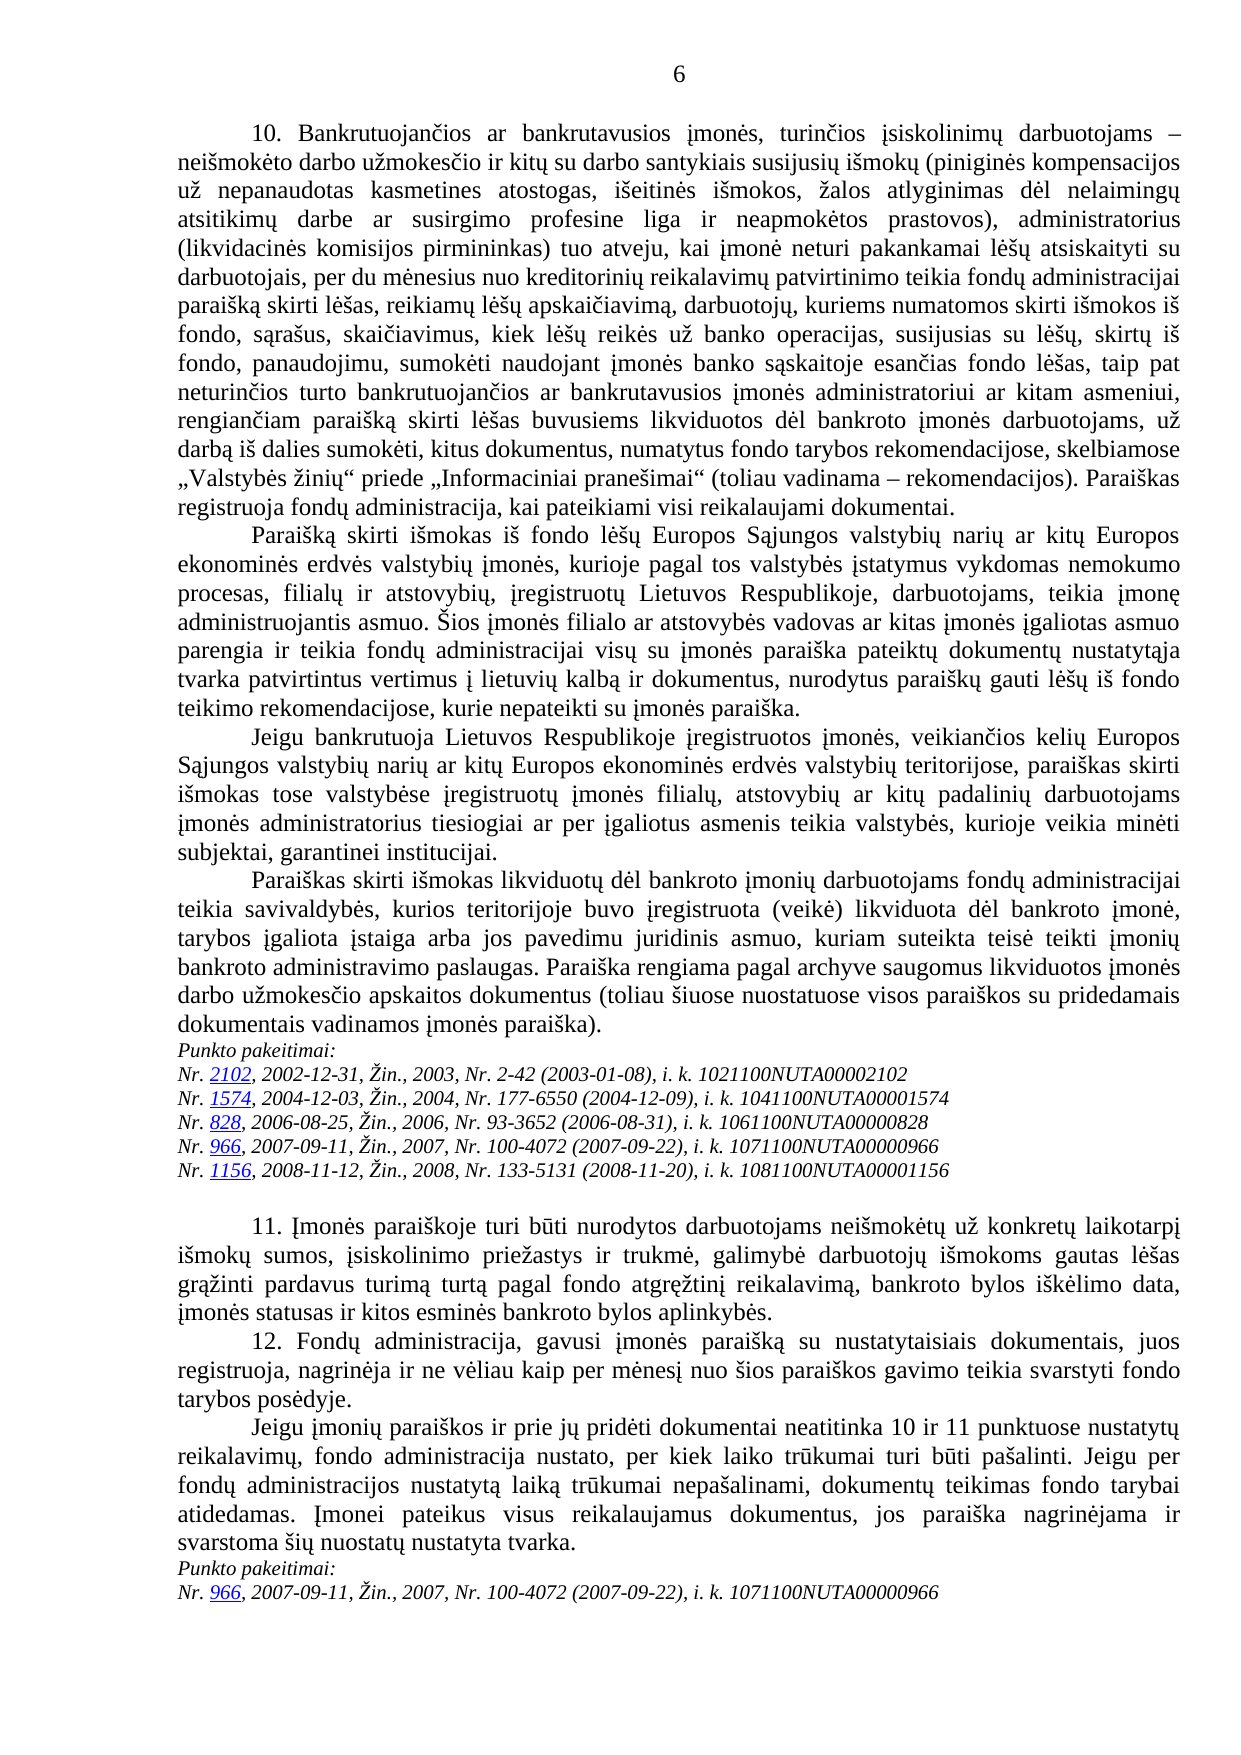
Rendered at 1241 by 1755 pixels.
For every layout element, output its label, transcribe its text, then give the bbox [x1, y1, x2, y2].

text Punkto pakeitimai: [177, 1038, 1181, 1062]
text Nr. 966, 2007-09-11, Žin., 2007, Nr. 100-4072 (2007-09-22), i. k. 1071100NUTA00000966 [177, 1134, 1181, 1158]
text Nr. 2102, 2002-12-31, Žin., 2003, Nr. 2-42 (2003-01-08), i. k. 1021100NUTA00002102 [177, 1062, 1181, 1086]
text Nr. 828, 2006-08-25, Žin., 2006, Nr. 93-3652 (2006-08-31), i. k. 1061100NUTA00000828 [177, 1110, 1181, 1134]
text 12. Fondų administracija, gavusi įmonės paraišką su nustatytaisiais dokumentais, juos registruoja, nagrinėja ir ne vėliau kaip per mėnesį nuo šios paraiškos gavimo teikia svarstyti fondo tarybos posėdyje. [177, 1326, 1181, 1412]
text Nr. 966, 2007-09-11, Žin., 2007, Nr. 100-4072 (2007-09-22), i. k. 1071100NUTA00000966 [177, 1580, 1181, 1604]
text 10. Bankrutuojančios ar bankrutavusios įmonės, turinčios įsiskolinimų darbuotojams – neišmokėto darbo užmokesčio ir kitų su darbo santykiais susijusių išmokų (piniginės kompensacijos už nepanaudotas kasmetines atostogas, išeitinės išmokos, žalos atlyginimas dėl nelaimingų atsitikimų darbe ar susirgimo profesine liga ir neapmokėtos prastovos), administratorius (likvidacinės komisijos pirmininkas) tuo atveju, kai įmonė neturi pakankamai lėšų atsiskaityti su darbuotojais, per du mėnesius nuo kreditorinių reikalavimų patvirtinimo teikia fondų administracijai paraišką skirti lėšas, reikiamų lėšų apskaičiavimą, darbuotojų, kuriems numatomos skirti išmokos iš fondo, sąrašus, skaičiavimus, kiek lėšų reikės už banko operacijas, susijusias su lėšų, skirtų iš fondo, panaudojimu, sumokėti naudojant įmonės banko sąskaitoje esančias fondo lėšas, taip pat neturinčios turto bankrutuojančios ar bankrutavusios įmonės administratoriui ar kitam asmeniui, rengiančiam paraišką skirti lėšas buvusiems likviduotos dėl bankroto įmonės darbuotojams, už darbą iš dalies sumokėti, kitus dokumentus, numatytus fondo tarybos rekomendacijose, skelbiamose „Valstybės žinių“ priede „Informaciniai pranešimai“ (toliau vadinama – rekomendacijos). Paraiškas registruoja fondų administracija, kai pateikiami visi reikalaujami dokumentai. [177, 118, 1181, 521]
text Nr. 1574, 2004-12-03, Žin., 2004, Nr. 177-6550 (2004-12-09), i. k. 1041100NUTA00001574 [177, 1086, 1181, 1110]
text 11. Įmonės paraiškoje turi būti nurodytos darbuotojams neišmokėtų už konkretų laikotarpį išmokų sumos, įsiskolinimo priežastys ir trukmė, galimybė darbuotojų išmokoms gautas lėšas grąžinti pardavus turimą turtą pagal fondo atgręžtinį reikalavimą, bankroto bylos iškėlimo data, įmonės statusas ir kitos esminės bankroto bylos aplinkybės. [177, 1211, 1181, 1326]
text Jeigu bankrutuoja Lietuvos Respublikoje įregistruotos įmonės, veikiančios kelių Europos Sąjungos valstybių narių ar kitų Europos ekonominės erdvės valstybių teritorijose, paraiškas skirti išmokas tose valstybėse įregistruotų įmonės filialų, atstovybių ar kitų padalinių darbuotojams įmonės administratorius tiesiogiai ar per įgaliotus asmenis teikia valstybės, kurioje veikia minėti subjektai, garantinei institucijai. [177, 722, 1181, 866]
text Paraišką skirti išmokas iš fondo lėšų Europos Sąjungos valstybių narių ar kitų Europos ekonominės erdvės valstybių įmonės, kurioje pagal tos valstybės įstatymus vykdomas nemokumo procesas, filialų ir atstovybių, įregistruotų Lietuvos Respublikoje, darbuotojams, teikia įmonę administruojantis asmuo. Šios įmonės filialo ar atstovybės vadovas ar kitas įmonės įgaliotas asmuo parengia ir teikia fondų administracijai visų su įmonės paraiška pateiktų dokumentų nustatytąja tvarka patvirtintus vertimus į lietuvių kalbą ir dokumentus, nurodytus paraiškų gauti lėšų iš fondo teikimo rekomendacijose, kurie nepateikti su įmonės paraiška. [177, 521, 1181, 722]
text Nr. 1156, 2008-11-12, Žin., 2008, Nr. 133-5131 (2008-11-20), i. k. 1081100NUTA00001156 [177, 1158, 1181, 1182]
text Punkto pakeitimai: [177, 1556, 1181, 1580]
text Paraiškas skirti išmokas likviduotų dėl bankroto įmonių darbuotojams fondų administracijai teikia savivaldybės, kurios teritorijoje buvo įregistruota (veikė) likviduota dėl bankroto įmonė, tarybos įgaliota įstaiga arba jos pavedimu juridinis asmuo, kuriam suteikta teisė teikti įmonių bankroto administravimo paslaugas. Paraiška rengiama pagal archyve saugomus likviduotos įmonės darbo užmokesčio apskaitos dokumentus (toliau šiuose nuostatuose visos paraiškos su pridedamais dokumentais vadinamos įmonės paraiška). [177, 866, 1181, 1038]
text Jeigu įmonių paraiškos ir prie jų pridėti dokumentai neatitinka 10 ir 11 punktuose nustatytų reikalavimų, fondo administracija nustato, per kiek laiko trūkumai turi būti pašalinti. Jeigu per fondų administracijos nustatytą laiką trūkumai nepašalinami, dokumentų teikimas fondo tarybai atidedamas. Įmonei pateikus visus reikalaujamus dokumentus, jos paraiška nagrinėjama ir svarstoma šių nuostatų nustatyta tvarka. [177, 1412, 1181, 1556]
